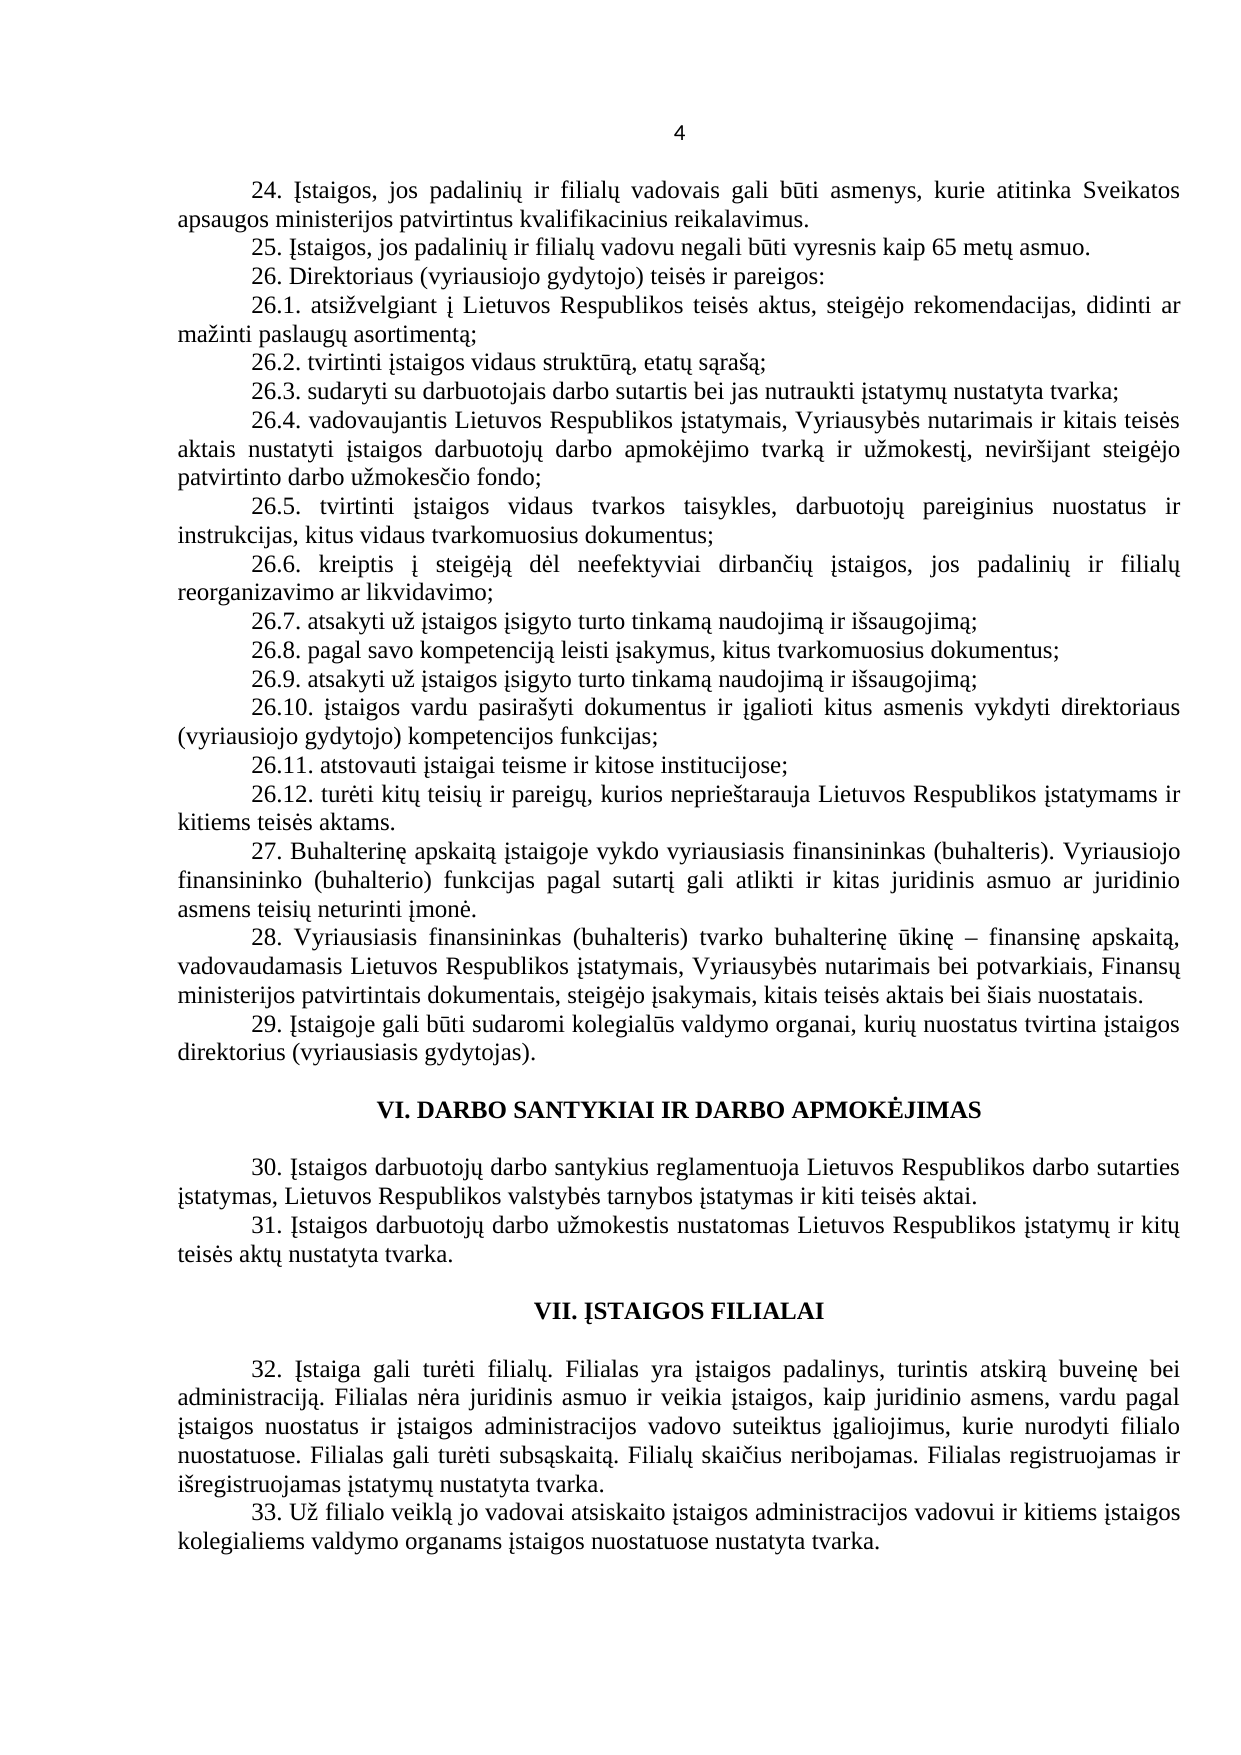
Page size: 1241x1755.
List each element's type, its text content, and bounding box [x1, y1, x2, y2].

text 26.12. turėti kitų teisių ir pareigų, kurios neprieštarauja Lietuvos Respublikos įstatymams ir kitiems teisės aktams. [177, 779, 1181, 836]
text 26.1. atsižvelgiant į Lietuvos Respublikos teisės aktus, steigėjo rekomendacijas, didinti ar mažinti paslaugų asortimentą; [177, 290, 1181, 347]
text 31. Įstaigos darbuotojų darbo užmokestis nustatomas Lietuvos Respublikos įstatymų ir kitų teisės aktų nustatyta tvarka. [177, 1210, 1181, 1267]
text 26.6. kreiptis į steigėją dėl neefektyviai dirbančių įstaigos, jos padalinių ir filialų reorganizavimo ar likvidavimo; [177, 549, 1181, 606]
text VI. DARBO SANTYKIAI IR DARBO APMOKĖJIMAS [177, 1095, 1181, 1124]
text 27. Buhalterinę apskaitą įstaigoje vykdo vyriausiasis finansininkas (buhalteris). Vyriausiojo finansininko (buhalterio) funkcijas pagal sutartį gali atlikti ir kitas juridinis asmuo ar juridinio asmens teisių neturinti įmonė. [177, 836, 1181, 922]
text 33. Už filialo veiklą jo vadovai atsiskaito įstaigos administracijos vadovui ir kitiems įstaigos kolegialiems valdymo organams įstaigos nuostatuose nustatyta tvarka. [177, 1497, 1181, 1555]
text 26.7. atsakyti už įstaigos įsigyto turto tinkamą naudojimą ir išsaugojimą; [177, 606, 1181, 635]
text 32. Įstaiga gali turėti filialų. Filialas yra įstaigos padalinys, turintis atskirą buveinę bei administraciją. Filialas nėra juridinis asmuo ir veikia įstaigos, kaip juridinio asmens, vardu pagal įstaigos nuostatus ir įstaigos administracijos vadovo suteiktus įgaliojimus, kurie nurodyti filialo nuostatuose. Filialas gali turėti subsąskaitą. Filialų skaičius neribojamas. Filialas registruojamas ir išregistruojamas įstatymų nustatyta tvarka. [177, 1354, 1181, 1497]
text 26.11. atstovauti įstaigai teisme ir kitose institucijose; [177, 750, 1181, 779]
text 26.4. vadovaujantis Lietuvos Respublikos įstatymais, Vyriausybės nutarimais ir kitais teisės aktais nustatyti įstaigos darbuotojų darbo apmokėjimo tvarką ir užmokestį, neviršijant steigėjo patvirtinto darbo užmokesčio fondo; [177, 405, 1181, 491]
text 26.2. tvirtinti įstaigos vidaus struktūrą, etatų sąrašą; [177, 347, 1181, 376]
text 26.8. pagal savo kompetenciją leisti įsakymus, kitus tvarkomuosius dokumentus; [177, 635, 1181, 664]
text 26.5. tvirtinti įstaigos vidaus tvarkos taisykles, darbuotojų pareiginius nuostatus ir instrukcijas, kitus vidaus tvarkomuosius dokumentus; [177, 491, 1181, 549]
text 26.3. sudaryti su darbuotojais darbo sutartis bei jas nutraukti įstatymų nustatyta tvarka; [177, 376, 1181, 405]
text 28. Vyriausiasis finansininkas (buhalteris) tvarko buhalterinę ūkinę – finansinę apskaitą, vadovaudamasis Lietuvos Respublikos įstatymais, Vyriausybės nutarimais bei potvarkiais, Finansų ministerijos patvirtintais dokumentais, steigėjo įsakymais, kitais teisės aktais bei šiais nuostatais. [177, 922, 1181, 1009]
text 30. Įstaigos darbuotojų darbo santykius reglamentuoja Lietuvos Respublikos darbo sutarties įstatymas, Lietuvos Respublikos valstybės tarnybos įstatymas ir kiti teisės aktai. [177, 1152, 1181, 1210]
text 25. Įstaigos, jos padalinių ir filialų vadovu negali būti vyresnis kaip 65 metų asmuo. [177, 232, 1181, 261]
text VII. ĮSTAIGOS FILIALAI [177, 1296, 1181, 1325]
text 29. Įstaigoje gali būti sudaromi kolegialūs valdymo organai, kurių nuostatus tvirtina įstaigos direktorius (vyriausiasis gydytojas). [177, 1009, 1181, 1066]
text 26.9. atsakyti už įstaigos įsigyto turto tinkamą naudojimą ir išsaugojimą; [177, 664, 1181, 692]
text 24. Įstaigos, jos padalinių ir filialų vadovais gali būti asmenys, kurie atitinka Sveikatos apsaugos ministerijos patvirtintus kvalifikacinius reikalavimus. [177, 175, 1181, 232]
text 26. Direktoriaus (vyriausiojo gydytojo) teisės ir pareigos: [177, 261, 1181, 290]
text 26.10. įstaigos vardu pasirašyti dokumentus ir įgalioti kitus asmenis vykdyti direktoriaus (vyriausiojo gydytojo) kompetencijos funkcijas; [177, 692, 1181, 750]
